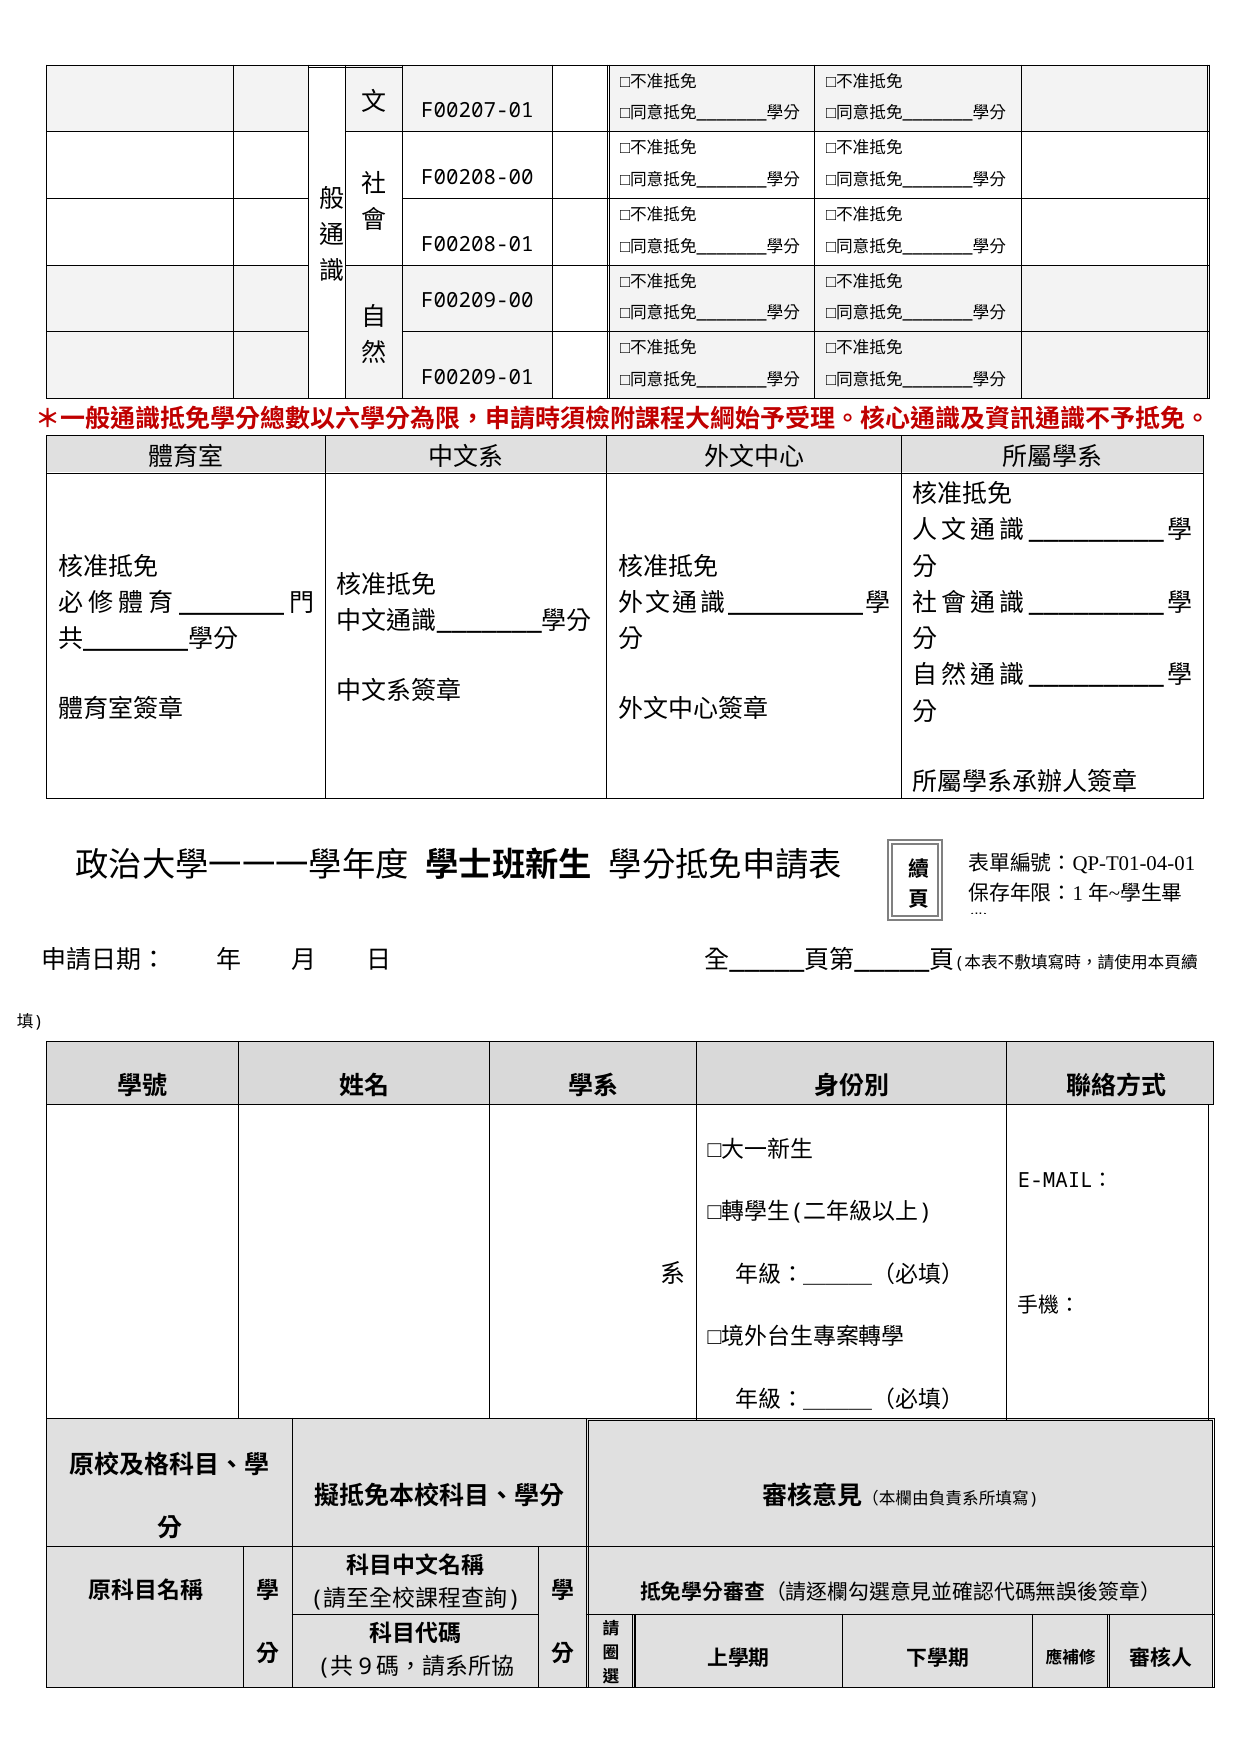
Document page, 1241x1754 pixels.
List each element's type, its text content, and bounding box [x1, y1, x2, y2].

table_cell 抵免學分審查（請逐欄勾選意見並確認代碼無誤後簽章） [589, 1547, 1212, 1614]
table_cell 擬抵免本校科目、學分 [293, 1419, 586, 1546]
table_cell [239, 1105, 489, 1418]
table_header 聯絡方式 [1007, 1042, 1213, 1104]
table_cell [1022, 199, 1207, 264]
table_cell 應補修 [1033, 1615, 1107, 1687]
text [943, 838, 1216, 921]
table_cell □不准抵免 □同意抵免_______學分 [815, 266, 1021, 331]
table_cell □大一新生 □轉學生(二年級以上) 年級：＿＿＿（必填） □境外台生專案轉學 年級：＿＿＿（必填） [697, 1105, 1006, 1418]
table_cell 下學期 [843, 1615, 1032, 1687]
table_cell □不准抵免 □同意抵免_______學分 [610, 332, 814, 398]
table_cell [553, 199, 607, 264]
table_cell □不准抵免 □同意抵免_______學分 [815, 199, 1021, 264]
text 申請日期： 年 月 日 全_____頁第_____頁(本表不敷填寫時，請使用本頁續填) [17, 916, 1205, 1041]
table_cell 審核人 [1110, 1615, 1212, 1687]
table_header 學系 [490, 1042, 696, 1104]
table_cell 請圈選 [589, 1615, 632, 1687]
table_cell [553, 332, 607, 398]
table_cell F00209-00 [403, 266, 552, 331]
table_cell 學分 [244, 1547, 292, 1687]
table_header 中文系 [326, 436, 606, 472]
table_cell E-MAIL： 手機： [1007, 1105, 1208, 1418]
table_cell F00207-01 [403, 66, 552, 131]
table_cell [47, 199, 233, 264]
text ＊一般通識抵免學分總數以六學分為限，申請時須檢附課程大綱始予受理。核心通識及資訊通識不予抵免。 [35, 399, 1205, 435]
table_cell 文 [346, 68, 402, 131]
table_cell [553, 266, 607, 331]
table_cell □不准抵免 □同意抵免_______學分 [815, 66, 1021, 131]
text 表單編號：QP-T01-04-01 [968, 846, 1201, 876]
table_cell [234, 266, 308, 331]
table_cell [47, 132, 233, 198]
table_cell [234, 66, 308, 131]
table_cell [1022, 66, 1207, 131]
table_cell 科目代碼 (共9碼，請系所協 [293, 1615, 538, 1687]
table_cell 核准抵免 必修體育_______門 共_______學分 體育室簽章 [47, 474, 325, 797]
table_cell 核准抵免 人文通識_________學分 社會通識_________學分 自然通識_________學分 所屬學系承辦人簽章 [902, 474, 1203, 797]
table_cell F00208-01 [403, 199, 552, 264]
table_cell [234, 199, 308, 264]
table_cell □不准抵免 □同意抵免_______學分 [610, 199, 814, 264]
table_cell 原科目名稱 [47, 1547, 243, 1687]
table_cell [553, 66, 607, 131]
table_cell [234, 132, 308, 198]
table_header 外文中心 [607, 436, 901, 472]
table_cell 原校及格科目、學分 [47, 1419, 292, 1546]
table_cell F00208-00 [403, 132, 552, 198]
table_cell 般 通 識 [309, 68, 345, 398]
table_cell 上學期 [636, 1615, 842, 1687]
table_header 姓名 [239, 1042, 489, 1104]
table_cell □不准抵免 □同意抵免_______學分 [815, 332, 1021, 398]
table_cell F00209-01 [403, 332, 552, 398]
table_header 身份別 [697, 1042, 1006, 1104]
table_cell 系 [490, 1105, 696, 1418]
text 保存年限：1 年~學生畢業 [968, 876, 1201, 914]
table_cell 核准抵免 中文通識_______學分 中文系簽章 [326, 474, 606, 797]
text 政治大學一一一學年度 學士班新生 學分抵免申請表 [35, 838, 942, 887]
table_header 學號 [47, 1042, 238, 1104]
table_header 體育室 [47, 436, 325, 472]
table_cell □不准抵免 □同意抵免_______學分 [610, 132, 814, 198]
table_cell [234, 332, 308, 398]
table_cell 社會 [346, 132, 402, 264]
table_cell [1022, 132, 1207, 198]
table_cell [47, 66, 233, 131]
table_cell 科目中文名稱 (請至全校課程查詢) [293, 1547, 538, 1614]
table_cell [47, 1105, 238, 1418]
text 續頁 [908, 852, 922, 907]
table_cell [1022, 266, 1207, 331]
table_cell [47, 332, 233, 398]
table_cell [1022, 332, 1207, 398]
table_cell 審核意見（本欄由負責系所填寫) [589, 1421, 1212, 1546]
table_cell □不准抵免 □同意抵免_______學分 [610, 66, 814, 131]
table_cell [1209, 1105, 1213, 1418]
table_cell 自然 [346, 266, 402, 398]
table_cell □不准抵免 □同意抵免_______學分 [815, 132, 1021, 198]
table_cell [47, 266, 233, 331]
table_cell 學分 [539, 1547, 586, 1687]
table_cell □不准抵免 □同意抵免_______學分 [610, 266, 814, 331]
table_header 所屬學系 [902, 436, 1203, 472]
table_cell [553, 132, 607, 198]
table_cell 核准抵免 外文通識_________學分 外文中心簽章 [607, 474, 901, 797]
